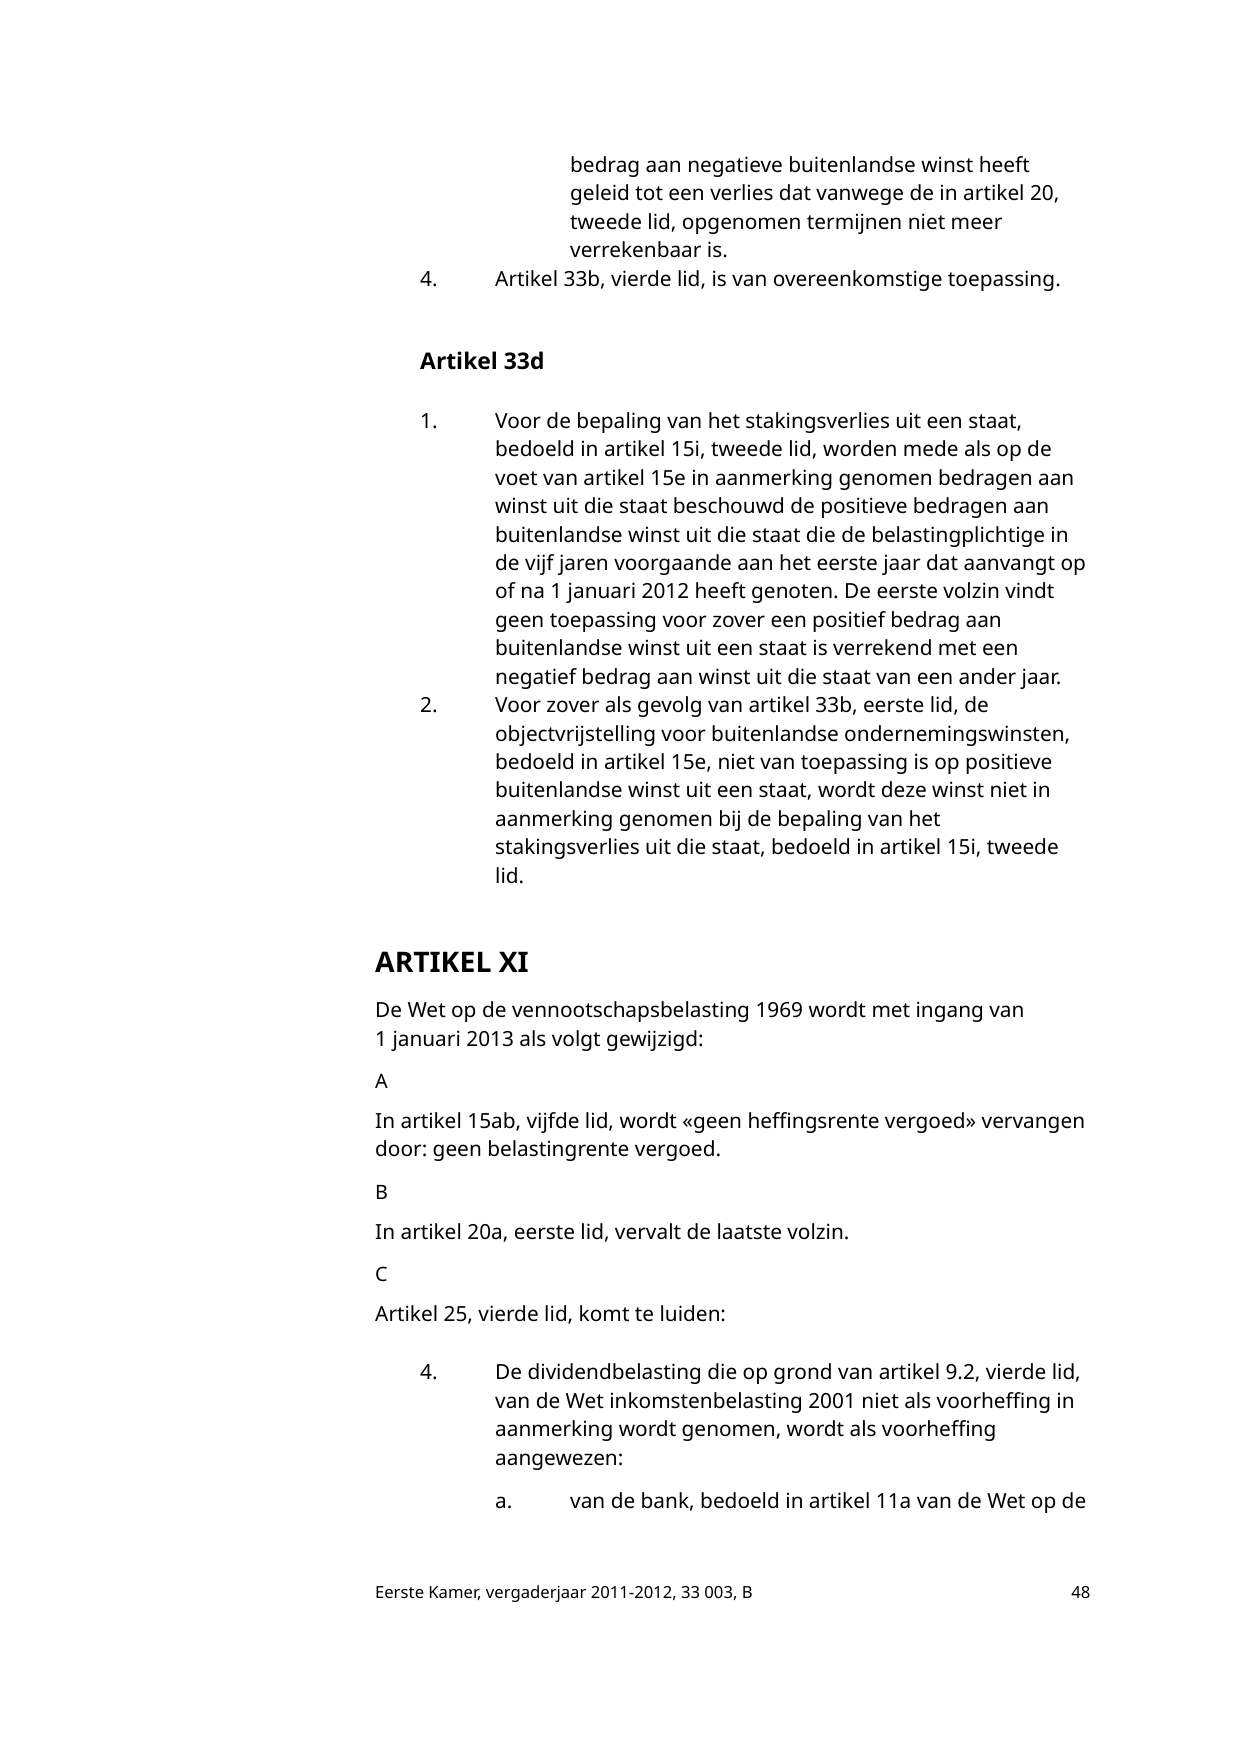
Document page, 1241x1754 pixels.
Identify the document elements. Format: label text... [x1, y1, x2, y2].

text C [375, 1260, 1090, 1287]
text Artikel 25, vierde lid, komt te luiden: [375, 1299, 1090, 1327]
list van de bank, bedoeld in artikel 11a van de Wet op de [495, 1486, 1090, 1514]
text B [375, 1178, 1090, 1205]
list Voor zover als gevolg van artikel 33b, eerste lid, de objectvrijstelling voor buitenlandse ondernemingswinsten, bedoeld in artikel 15e, niet van toepassing is op positieve buitenlandse winst uit een staat, wordt deze winst niet in aanmerking genomen bij de bepaling van het stakingsverlies uit die staat, bedoeld in artikel 15i, tweede lid. [420, 690, 1090, 889]
list bedrag aan negatieve buitenlandse winst heeft geleid tot een verlies dat vanwege de in artikel 20, tweede lid, opgenomen termijnen niet meer verrekenbaar is. [495, 150, 1090, 264]
subtitle ARTIKEL XI [375, 942, 1090, 981]
subtitle Artikel 33d [420, 345, 1090, 376]
text A [375, 1067, 1090, 1094]
text In artikel 15ab, vijfde lid, wordt «geen heffingsrente vergoed» vervangen door: geen belastingrente vergoed. [375, 1106, 1090, 1163]
list Voor de bepaling van het stakingsverlies uit een staat, bedoeld in artikel 15i, tweede lid, worden mede als op de voet van artikel 15e in aanmerking genomen bedragen aan winst uit die staat beschouwd de positieve bedragen aan buitenlandse winst uit die staat die de belastingplichtige in de vijf jaren voorgaande aan het eerste jaar dat aanvangt op of na 1 januari 2012 heeft genoten. De eerste volzin vindt geen toepassing voor zover een positief bedrag aan buitenlandse winst uit een staat is verrekend met een negatief bedrag aan winst uit die staat van een ander jaar. [420, 406, 1090, 690]
text In artikel 20a, eerste lid, vervalt de laatste volzin. [375, 1217, 1090, 1245]
text De Wet op de vennootschapsbelasting 1969 wordt met ingang van 1 januari 2013 als volgt gewijzigd: [375, 996, 1090, 1052]
list Artikel 33b, vierde lid, is van overeenkomstige toepassing. [420, 264, 1090, 292]
list De dividendbelasting die op grond van artikel 9.2, vierde lid, van de Wet inkomstenbelasting 2001 niet als voorheffing in aanmerking wordt genomen, wordt als voorheffing aangewezen: [420, 1357, 1090, 1471]
